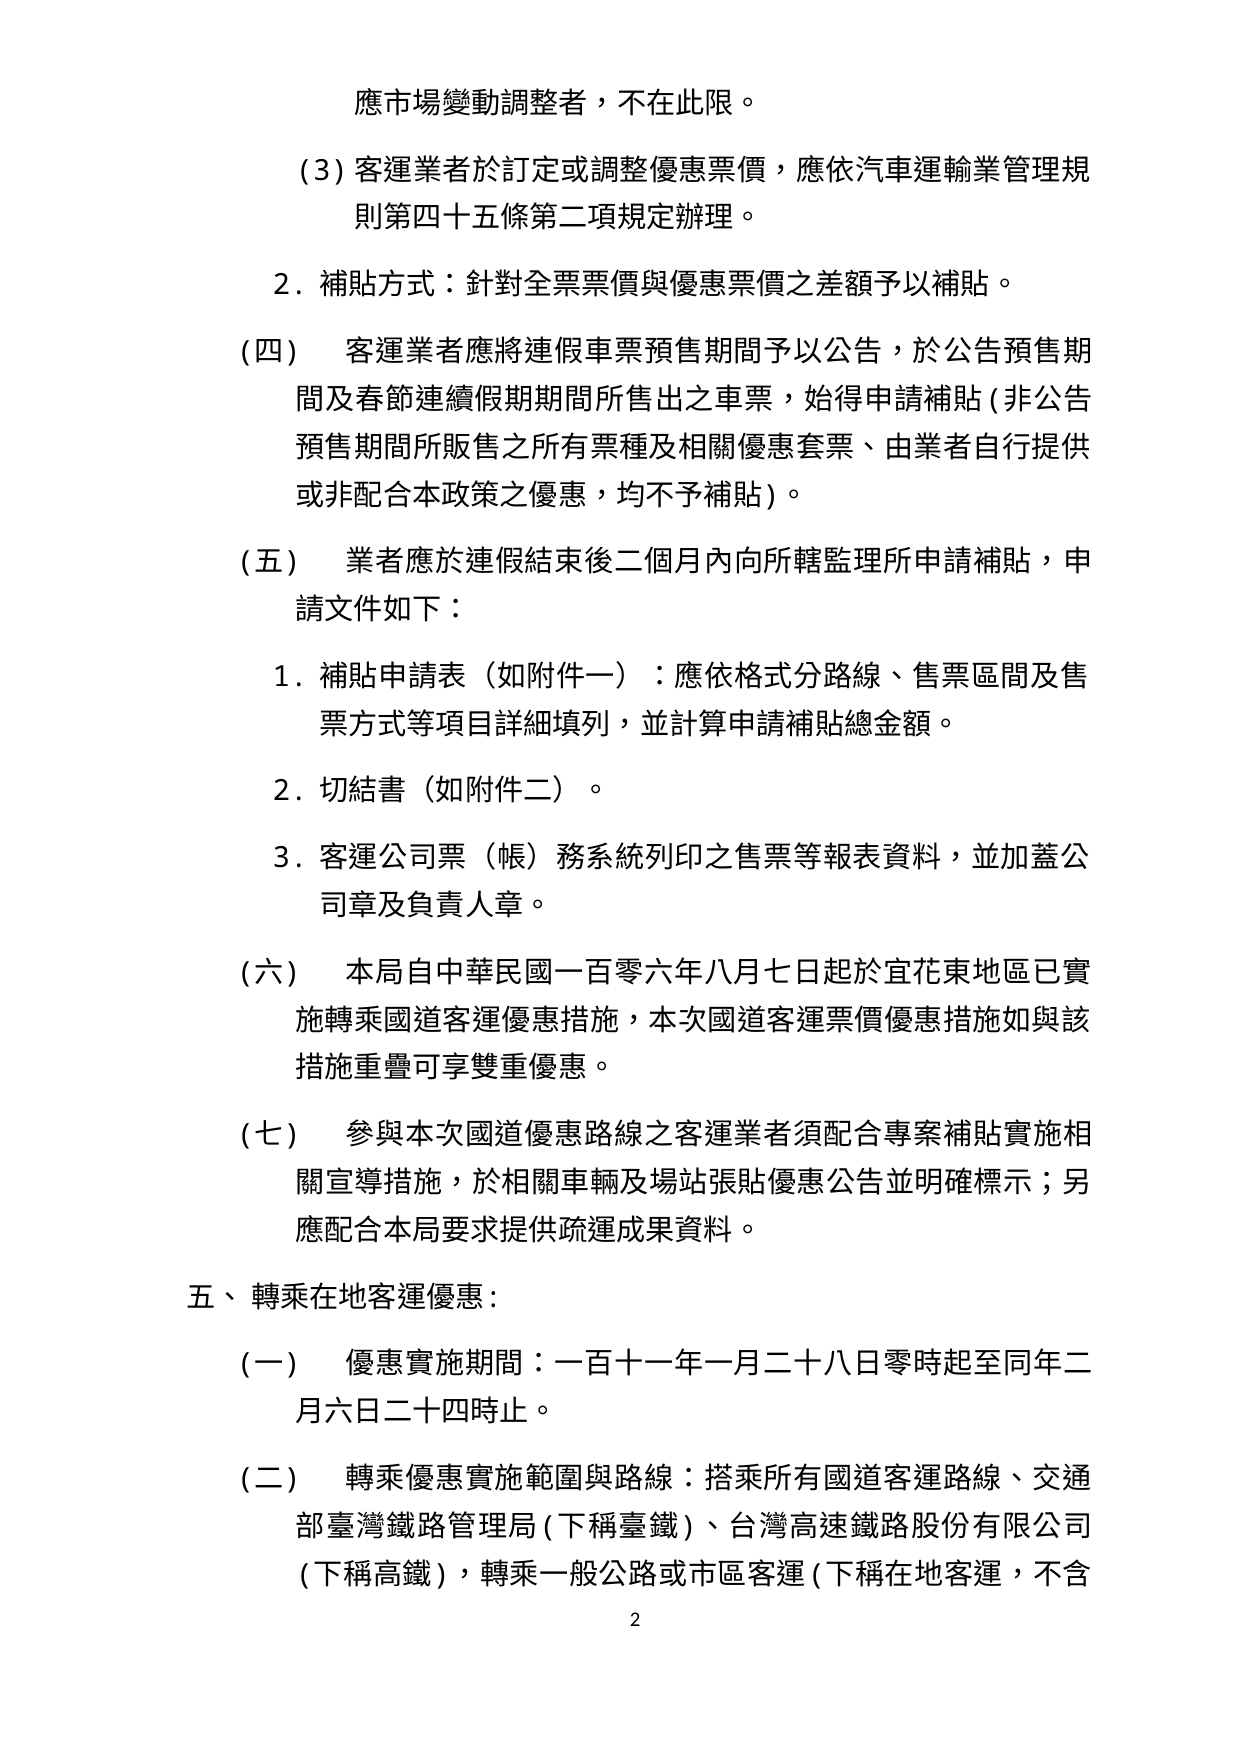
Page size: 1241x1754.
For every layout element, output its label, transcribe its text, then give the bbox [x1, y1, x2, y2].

list 客運業者應將連假車票預售期間予以公告，於公告預售期間及春節連續假期期間所售出之車票，始得申請補貼(非公告預售期間所販售之所有票種及相關優惠套票、由業者自行提供或非配合本政策之優惠，均不予補貼)。 [236, 323, 1092, 514]
list 補貼方式：針對全票票價與優惠票價之差額予以補貼。 [307, 256, 1092, 304]
list 優惠實施期間：一百十一年一月二十八日零時起至同年二月六日二十四時止。 [236, 1335, 1092, 1431]
list 切結書（如附件二）。 [307, 762, 1092, 810]
list 客運公司票（帳）務系統列印之售票等報表資料，並加蓋公司章及負責人章。 [307, 829, 1092, 925]
list 補貼申請表（如附件一）：應依格式分路線、售票區間及售票方式等項目詳細填列，並計算申請補貼總金額。 [307, 648, 1092, 744]
list 本局自中華民國一百零六年八月七日起於宜花東地區已實施轉乘國道客運優惠措施，本次國道客運票價優惠措施如與該措施重疊可享雙重優惠。 [236, 944, 1092, 1087]
list 轉乘優惠實施範圍與路線：搭乘所有國道客運路線、交通部臺灣鐵路管理局(下稱臺鐵)、台灣高速鐵路股份有限公司(下稱高鐵)，轉乘一般公路或市區客運(下稱在地客運，不含 [236, 1450, 1092, 1594]
list 轉乘在地客運優惠: [186, 1269, 1092, 1317]
list 客運業者於訂定或調整優惠票價，應依汽車運輸業管理規則第四十五條第二項規定辦理。 [295, 142, 1092, 237]
list 業者應於連假結束後二個月內向所轄監理所申請補貼，申請文件如下： [236, 533, 1092, 629]
list 應市場變動調整者，不在此限。 [295, 75, 1092, 123]
list 參與本次國道優惠路線之客運業者須配合專案補貼實施相關宣導措施，於相關車輛及場站張貼優惠公告並明確標示；另應配合本局要求提供疏運成果資料。 [236, 1106, 1092, 1250]
